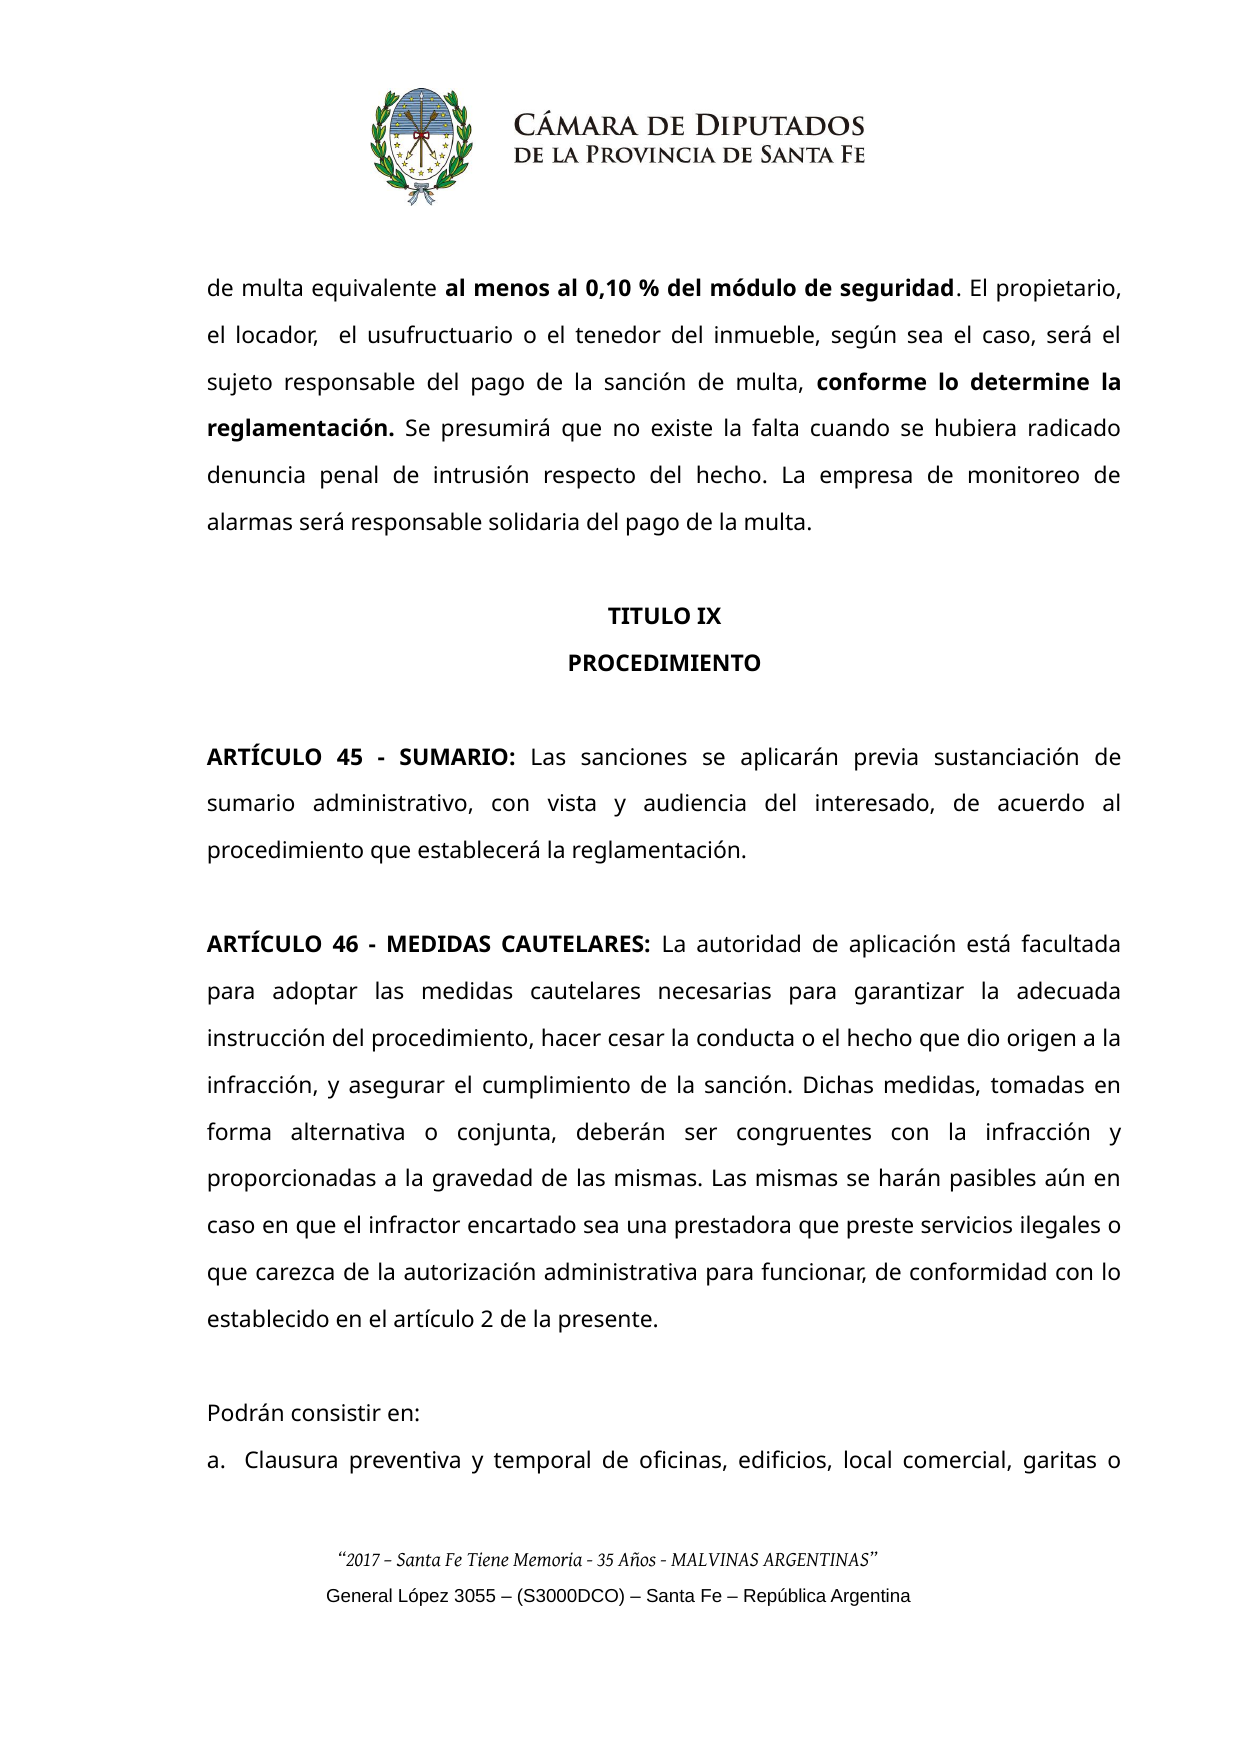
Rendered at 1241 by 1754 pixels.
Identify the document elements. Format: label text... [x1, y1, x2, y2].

list Clausura preventiva y temporal de oﬁcinas, ediﬁcios, local comercial, garitas o [207, 1443, 1122, 1475]
text ARTÍCULO 45 - SUMARIO: Las sanciones se aplicarán previa sustanciación de sumario administrativo, con vista y audiencia del interesado, de acuerdo al procedimiento que establecerá la reglamentación. [207, 740, 1122, 865]
text de multa equivalente al menos al 0,10 % del módulo de seguridad. El propietario, el locador, el usufructuario o el tenedor del inmueble, según sea el caso, será el sujeto responsable del pago de la sanción de multa, conforme lo determine la reglamentación. Se presumirá que no existe la falta cuando se hubiera radicado denuncia penal de intrusión respecto del hecho. La empresa de monitoreo de alarmas será responsable solidaria del pago de la multa. [207, 272, 1122, 537]
picture [370, 88, 865, 210]
text Podrán consistir en: [207, 1397, 1122, 1428]
text PROCEDIMIENTO [207, 647, 1122, 678]
text ARTÍCULO 46 - MEDIDAS CAUTELARES: La autoridad de aplicación está facultada para adoptar las medidas cautelares necesarias para garantizar la adecuada instrucción del procedimiento, hacer cesar la conducta o el hecho que dio origen a la infracción, y asegurar el cumplimiento de la sanción. Dichas medidas, tomadas en forma alternativa o conjunta, deberán ser congruentes con la infracción y proporcionadas a la gravedad de las mismas. Las mismas se harán pasibles aún en caso en que el infractor encartado sea una prestadora que preste servicios ilegales o que carezca de la autorización administrativa para funcionar, de conformidad con lo establecido en el artículo 2 de la presente. [207, 928, 1122, 1334]
text TITULO IX [207, 600, 1122, 631]
